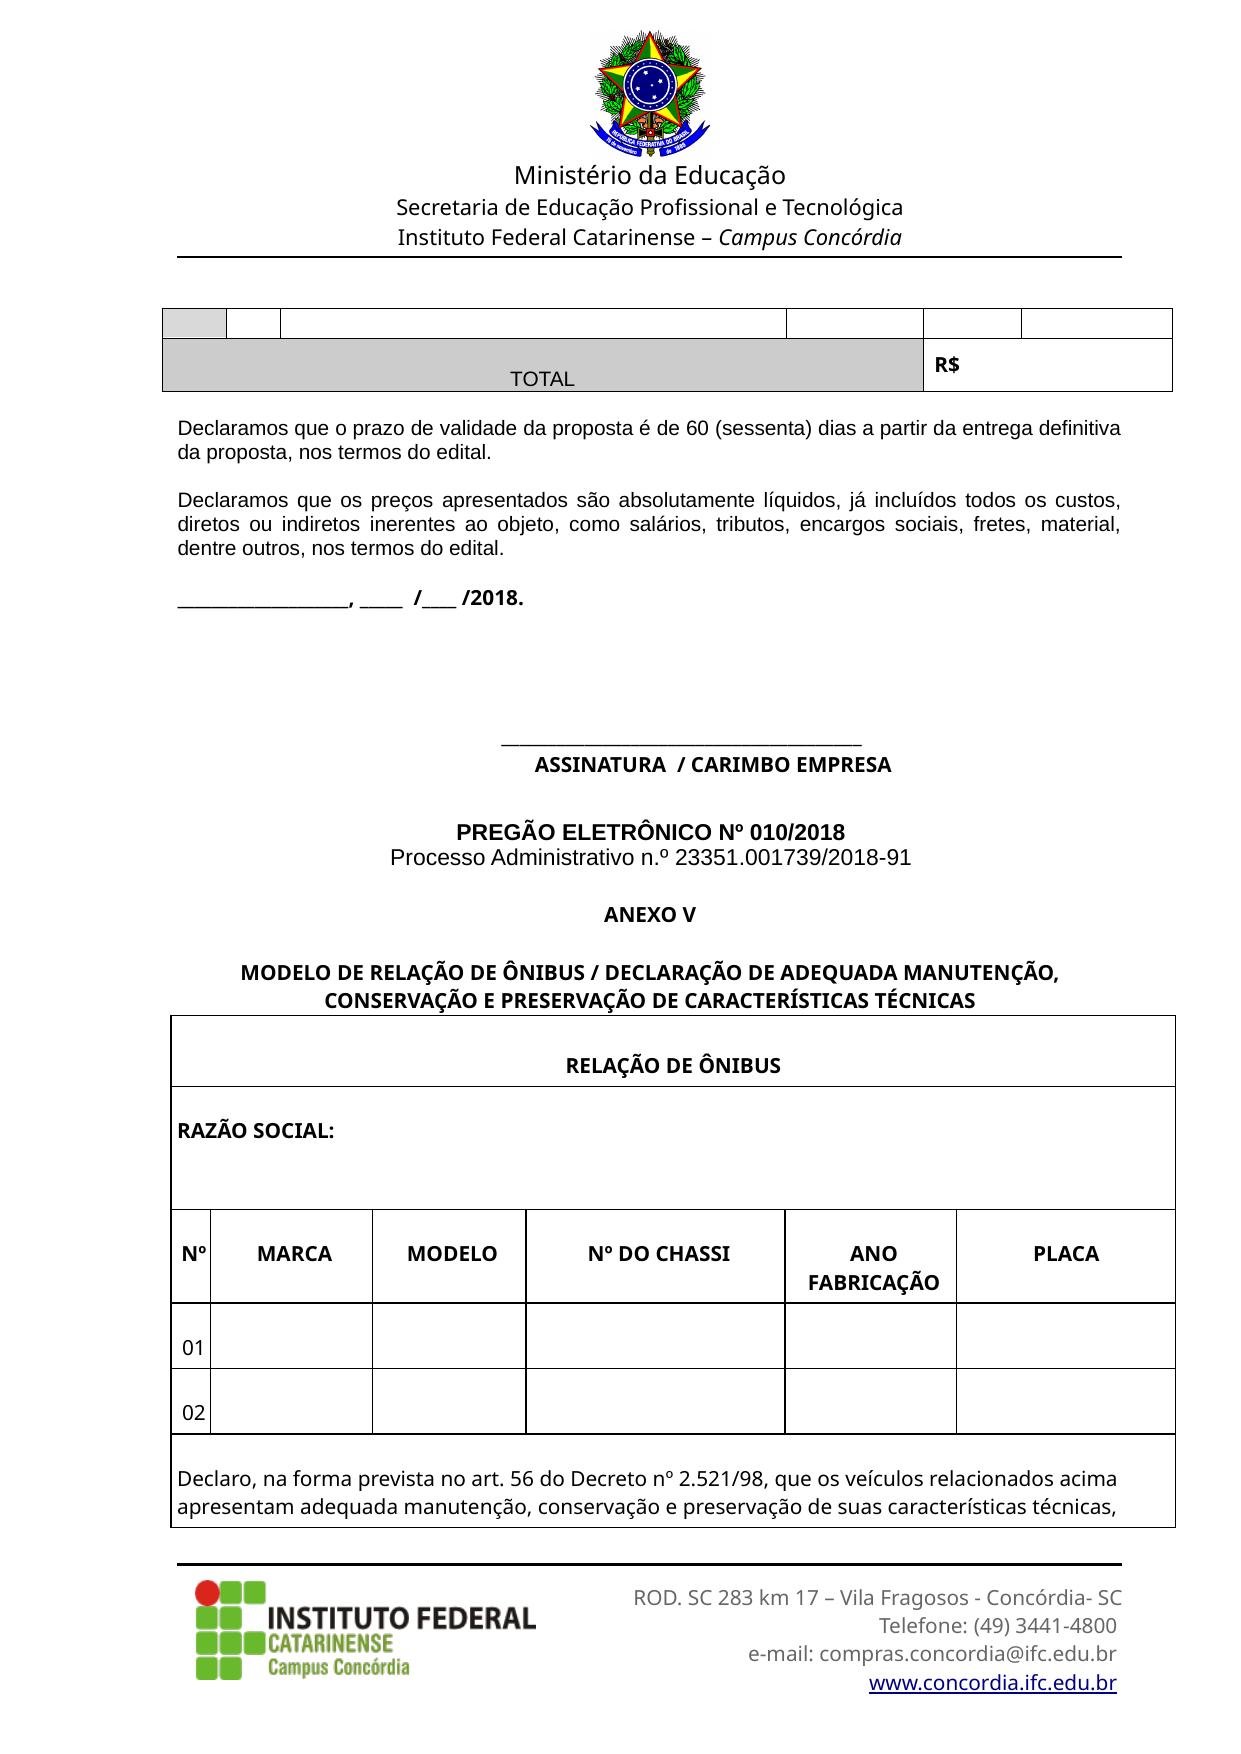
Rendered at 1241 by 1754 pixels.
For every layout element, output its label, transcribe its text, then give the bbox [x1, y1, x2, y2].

table_cell 01 [172, 1304, 210, 1367]
table_cell [527, 1369, 784, 1433]
table_cell [163, 309, 226, 337]
text PREGÃO ELETRÔNICO Nº 010/2018 [177, 821, 1124, 846]
text _______________________________________ [177, 721, 1122, 750]
text Declaramos que os preços apresentados são absolutamente líquidos, já incluídos todos os custos, diretos ou indiretos inerentes ao objeto, como salários, tributos, encargos sociais, fretes, material, dentre outros, nos termos do edital. [177, 488, 1122, 559]
table_cell Declaro, na forma prevista no art. 56 do Decreto nº 2.521/98, que os veículos relacionados acima apresentam adequada manutenção, conservação e preservação de suas características técnicas, [172, 1435, 1175, 1526]
table_cell [786, 1304, 956, 1367]
table_cell 02 [172, 1369, 210, 1433]
table_cell [787, 309, 923, 337]
text ANEXO V [177, 900, 1122, 928]
table_cell [786, 1369, 956, 1433]
table_cell [211, 1369, 372, 1433]
text ASSINATURA / CARIMBO EMPRESA [177, 750, 1122, 778]
table_cell [373, 1369, 525, 1433]
table_header RELAÇÃO DE ÔNIBUS [172, 1016, 1175, 1086]
text ____________________, _____ /____ /2018. [177, 583, 1122, 612]
text MODELO DE RELAÇÃO DE ÔNIBUS / DECLARAÇÃO DE ADEQUADA MANUTENÇÃO, CONSERVAÇÃO E PRESERVAÇÃO DE CARACTERÍSTICAS TÉCNICAS [177, 958, 1122, 1014]
text Processo Administrativo n.º 23351.001739/2018-91 [177, 846, 1124, 871]
table_cell MODELO [373, 1210, 525, 1302]
table_cell [957, 1304, 1175, 1367]
table_cell PLACA [957, 1210, 1175, 1302]
table_cell [924, 309, 1021, 337]
table_cell ANO FABRICAÇÃO [786, 1210, 956, 1302]
table_cell RAZÃO SOCIAL: [172, 1087, 1175, 1208]
picture [195, 1580, 536, 1680]
table_cell MARCA [211, 1210, 372, 1302]
table_cell [373, 1304, 525, 1367]
table_cell [957, 1369, 1175, 1433]
table_cell TOTAL [163, 339, 923, 391]
text Declaramos que o prazo de validade da proposta é de 60 (sessenta) dias a partir da entrega definitiva da proposta, nos termos do edital. [177, 416, 1122, 464]
table_cell [527, 1304, 784, 1367]
table_cell [1022, 309, 1172, 337]
table_cell [211, 1304, 372, 1367]
table_cell [227, 309, 280, 337]
table_cell [281, 309, 786, 337]
table_cell Nº [172, 1210, 210, 1302]
table_cell R$ [924, 339, 1172, 391]
table_cell Nº DO CHASSI [527, 1210, 784, 1302]
